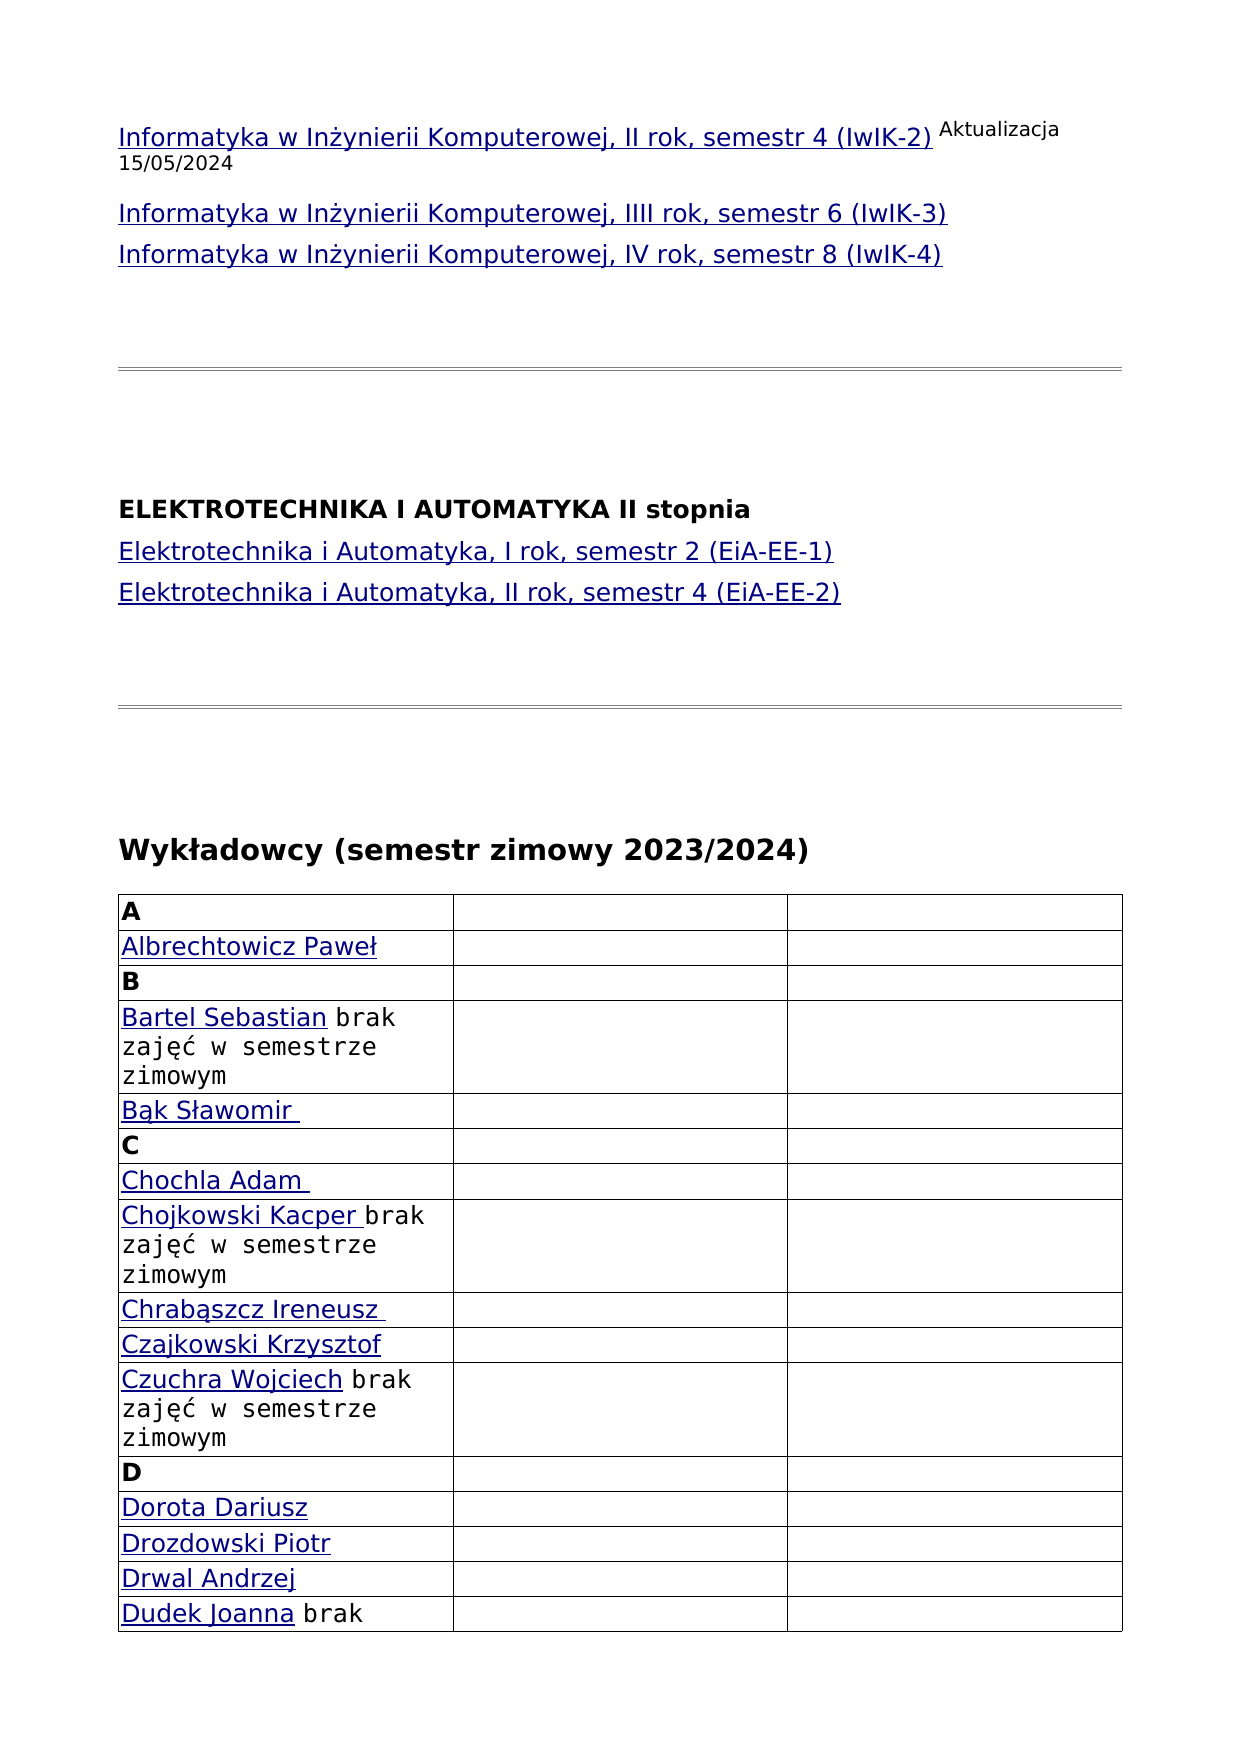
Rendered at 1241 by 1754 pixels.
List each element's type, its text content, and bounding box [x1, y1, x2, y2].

table_cell [454, 1129, 787, 1163]
subtitle Wykładowcy (semestr zimowy 2023/2024) [118, 833, 1122, 867]
table_cell D [119, 1457, 453, 1491]
table_cell [788, 966, 1122, 1000]
table_cell [454, 1562, 787, 1596]
table_cell [788, 931, 1122, 964]
table_cell Albrechtowicz Paweł [119, 931, 453, 964]
table_cell [454, 1200, 787, 1292]
table_header [788, 895, 1122, 929]
table_cell [454, 1363, 787, 1456]
subtitle ELEKTROTECHNIKA I AUTOMATYKA II stopnia [118, 495, 1122, 524]
table_cell [788, 1363, 1122, 1456]
table_cell Dudek Joanna brak [119, 1597, 453, 1631]
table_cell Chochla Adam [119, 1164, 453, 1198]
table_cell [788, 1001, 1122, 1093]
table_cell [788, 1527, 1122, 1561]
table_header [454, 895, 787, 929]
text Informatyka w Inżynierii Komputerowej, IV rok, semestr 8 (IwIK-4) [118, 240, 1122, 269]
table_cell [454, 1457, 787, 1491]
text Elektrotechnika i Automatyka, II rok, semestr 4 (EiA-EE-2) [118, 578, 1122, 608]
table_cell Czajkowski Krzysztof [119, 1328, 453, 1362]
text Informatyka w Inżynierii Komputerowej, II rok, semestr 4 (IwIK-2) Aktualizacja 15/05/2024 [118, 118, 1122, 186]
table_cell [788, 1129, 1122, 1163]
table_cell [788, 1293, 1122, 1327]
table_cell [454, 1328, 787, 1362]
table_cell [788, 1328, 1122, 1362]
table_cell [788, 1164, 1122, 1198]
table_cell Chojkowski Kacper brak zajęć w semestrze zimowym [119, 1200, 453, 1292]
table_cell [788, 1562, 1122, 1596]
table_cell [788, 1597, 1122, 1631]
text Elektrotechnika i Automatyka, I rok, semestr 2 (EiA-EE-1) [118, 537, 1122, 566]
table_cell [788, 1200, 1122, 1292]
table_cell [454, 966, 787, 1000]
table_cell [454, 931, 787, 964]
table_cell [788, 1457, 1122, 1491]
table_cell [454, 1492, 787, 1526]
table_cell Chrabąszcz Ireneusz [119, 1293, 453, 1327]
table_cell Bąk Sławomir [119, 1094, 453, 1128]
table_cell Dorota Dariusz [119, 1492, 453, 1526]
text Informatyka w Inżynierii Komputerowej, IIII rok, semestr 6 (IwIK-3) [118, 199, 1122, 228]
table_cell [454, 1293, 787, 1327]
table_cell [454, 1597, 787, 1631]
table_cell [454, 1001, 787, 1093]
table_cell C [119, 1129, 453, 1163]
table_cell Bartel Sebastian brak zajęć w semestrze zimowym [119, 1001, 453, 1093]
table_cell B [119, 966, 453, 1000]
table_cell Czuchra Wojciech brak zajęć w semestrze zimowym [119, 1363, 453, 1456]
table_cell [454, 1094, 787, 1128]
table_cell [454, 1164, 787, 1198]
table_header A [119, 895, 453, 929]
table_cell Drwal Andrzej [119, 1562, 453, 1596]
table_cell [788, 1492, 1122, 1526]
table_cell [788, 1094, 1122, 1128]
table_cell [454, 1527, 787, 1561]
table_cell Drozdowski Piotr [119, 1527, 453, 1561]
